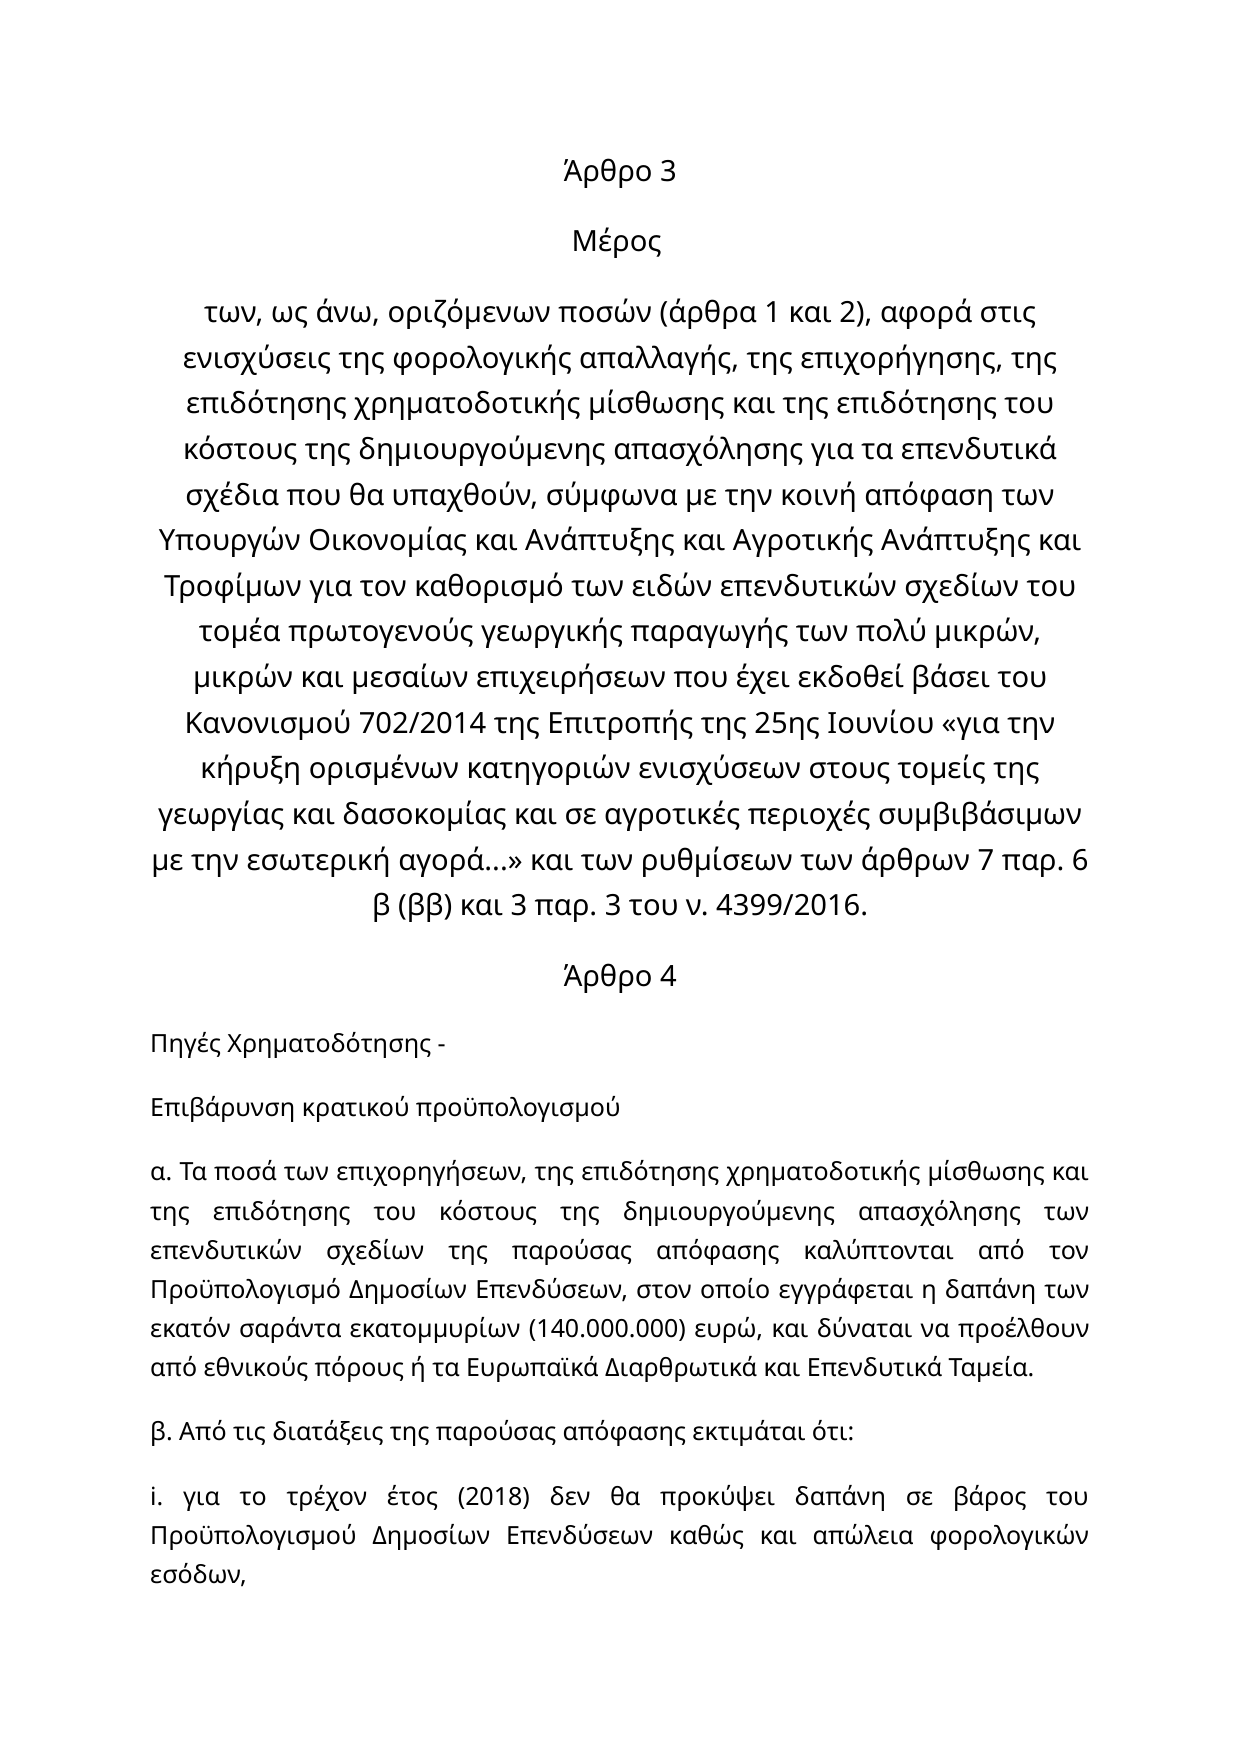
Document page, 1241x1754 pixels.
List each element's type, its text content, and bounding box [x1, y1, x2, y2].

text Πηγές Χρηματοδότησης - [150, 1026, 1090, 1060]
subtitle Άρθρο 4 [150, 955, 1090, 995]
subtitle Μέρος [150, 221, 1090, 260]
text Επιβάρυνση κρατικού προϋπολογισμού [150, 1090, 1090, 1124]
text α. Τα ποσά των επιχορηγήσεων, της επιδότησης χρηματοδοτικής μίσθωσης και της επιδότησης του κόστους της δημιουργούμενης απασχόλησης των επενδυτικών σχεδίων της παρούσας απόφασης καλύπτονται από τον Προϋπολογισμό Δημοσίων Επενδύσεων, στον οποίο εγγράφεται η δαπάνη των εκατόν σαράντα εκατομμυρίων (140.000.000) ευρώ, και δύναται να προέλθουν από εθνικούς πόρους ή τα Ευρωπαϊκά Διαρθρωτικά και Επενδυτικά Ταμεία. [150, 1154, 1090, 1384]
subtitle των, ως άνω, οριζόμενων ποσών (άρθρα 1 και 2), αφορά στις ενισχύσεις της φορολογικής απαλλαγής, της επιχορήγησης, της επιδότησης χρηματοδοτικής μίσθωσης και της επιδότησης του κόστους της δημιουργούμενης απασχόλησης για τα επενδυτικά σχέδια που θα υπαχθούν, σύμφωνα με την κοινή απόφαση των Υπουργών Οικονομίας και Ανάπτυξης και Αγροτικής Ανάπτυξης και Τροφίμων για τον καθορισμό των ειδών επενδυτικών σχεδίων του τομέα πρωτογενούς γεωργικής παραγωγής των πολύ μικρών, μικρών και μεσαίων επιχειρήσεων που έχει εκδοθεί βάσει του Κανονισμού 702/2014 της Επιτροπής της 25ης Ιουνίου «για την κήρυξη ορισμένων κατηγοριών ενισχύσεων στους τομείς της γεωργίας και δασοκομίας και σε αγροτικές περιοχές συμβιβάσιμων με την εσωτερική αγορά...» και των ρυθμίσεων των άρθρων 7 παρ. 6 β (ββ) και 3 παρ. 3 του ν. 4399/2016. [150, 291, 1090, 924]
text i. για το τρέχον έτος (2018) δεν θα προκύψει δαπάνη σε βάρος του Προϋπολογισμού Δημοσίων Επενδύσεων καθώς και απώλεια φορολογικών εσόδων, [150, 1478, 1090, 1591]
text β. Από τις διατάξεις της παρούσας απόφασης εκτιμάται ότι: [150, 1414, 1090, 1448]
subtitle Άρθρο 3 [150, 150, 1090, 190]
